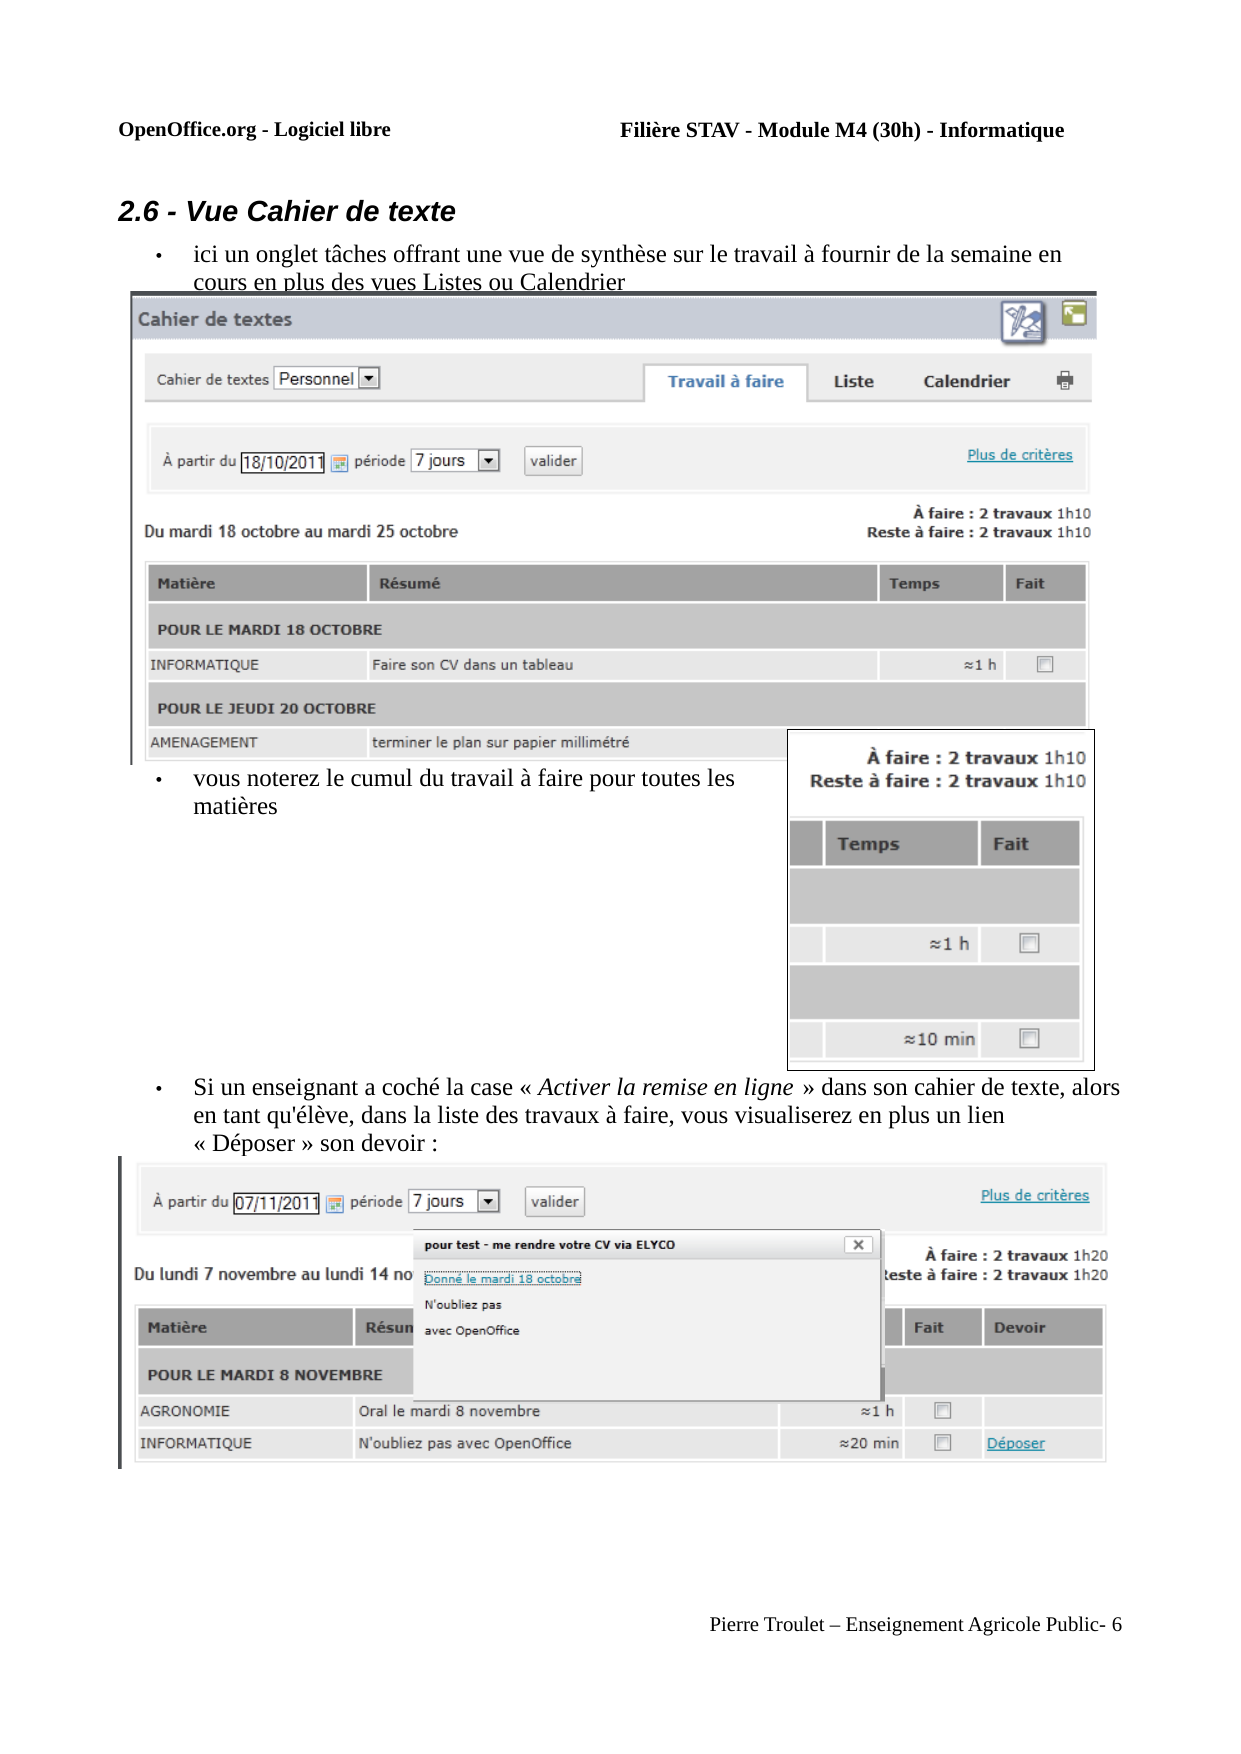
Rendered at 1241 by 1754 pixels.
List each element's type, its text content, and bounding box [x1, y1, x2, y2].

picture [118, 1156, 1122, 1469]
picture [130, 291, 1097, 765]
list ici un onglet tâches offrant une vue de synthèse sur le travail à fournir de la semaine en cours en plus des vues Listes ou Calendrier [156, 240, 1122, 296]
list [1095, 308, 1122, 819]
list Si un enseignant a coché la case « Activer la remise en ligne » dans son cahier de texte, alors en tant qu'élève, dans la liste des travaux à faire, vous visualiserez en plus un lien « Déposer » son devoir : [156, 1073, 1122, 1156]
picture [789, 732, 1092, 1067]
subtitle Vue Cahier de texte [118, 195, 1122, 228]
list [788, 730, 1094, 1070]
list vous noterez le cumul du travail à faire pour toutes les matières [156, 765, 787, 819]
